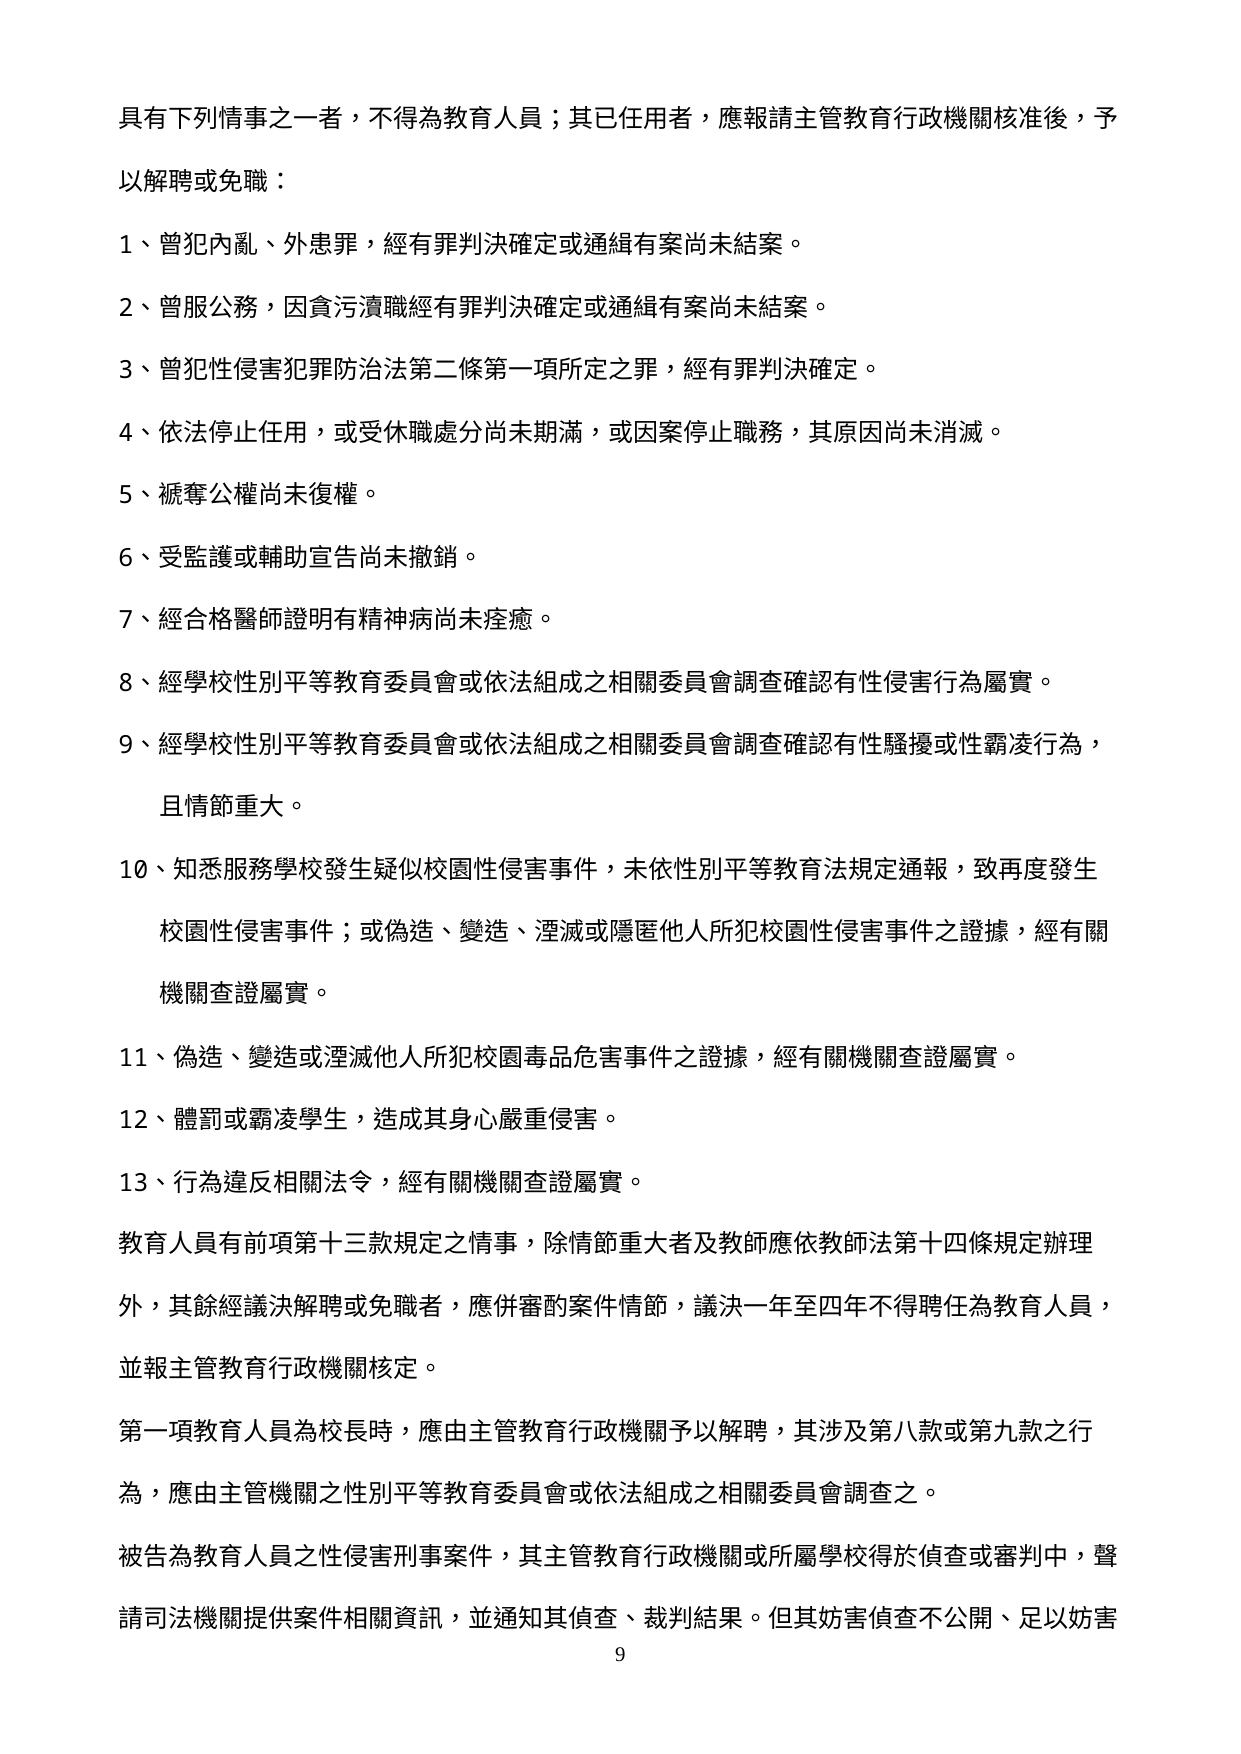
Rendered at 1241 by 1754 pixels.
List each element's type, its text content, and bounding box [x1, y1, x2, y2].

list 知悉服務學校發生疑似校園性侵害事件，未依性別平等教育法規定通報，致再度發生校園性侵害事件；或偽造、變造、湮滅或隱匿他人所犯校園性侵害事件之證據，經有關機關查證屬實。 [118, 827, 1122, 1015]
list 褫奪公權尚未復權。 [118, 452, 1122, 515]
text 被告為教育人員之性侵害刑事案件，其主管教育行政機關或所屬學校得於偵查或審判中，聲請司法機關提供案件相關資訊，並通知其偵查、裁判結果。但其妨害偵查不公開、足以妨害 [118, 1515, 1122, 1640]
list 經學校性別平等教育委員會或依法組成之相關委員會調查確認有性侵害行為屬實。 [118, 640, 1122, 702]
text 第一項教育人員為校長時，應由主管教育行政機關予以解聘，其涉及第八款或第九款之行為，應由主管機關之性別平等教育委員會或依法組成之相關委員會調查之。 [118, 1390, 1122, 1515]
list 依法停止任用，或受休職處分尚未期滿，或因案停止職務，其原因尚未消滅。 [118, 390, 1122, 452]
text 具有下列情事之一者，不得為教育人員；其已任用者，應報請主管教育行政機關核准後，予以解聘或免職： [118, 77, 1122, 202]
list 經合格醫師證明有精神病尚未痊癒。 [118, 577, 1122, 640]
list 曾犯內亂、外患罪，經有罪判決確定或通緝有案尚未結案。 [118, 202, 1122, 265]
list 行為違反相關法令，經有關機關查證屬實。 [118, 1140, 1122, 1202]
text 教育人員有前項第十三款規定之情事，除情節重大者及教師應依教師法第十四條規定辦理外，其餘經議決解聘或免職者，應併審酌案件情節，議決一年至四年不得聘任為教育人員，並報主管教育行政機關核定。 [118, 1202, 1122, 1390]
list 體罰或霸凌學生，造成其身心嚴重侵害。 [118, 1077, 1122, 1140]
list 經學校性別平等教育委員會或依法組成之相關委員會調查確認有性騷擾或性霸凌行為，且情節重大。 [118, 702, 1122, 827]
list 曾服公務，因貪污瀆職經有罪判決確定或通緝有案尚未結案。 [118, 265, 1122, 327]
list 曾犯性侵害犯罪防治法第二條第一項所定之罪，經有罪判決確定。 [118, 327, 1122, 390]
list 受監護或輔助宣告尚未撤銷。 [118, 515, 1122, 577]
list 偽造、變造或湮滅他人所犯校園毒品危害事件之證據，經有關機關查證屬實。 [118, 1015, 1122, 1077]
